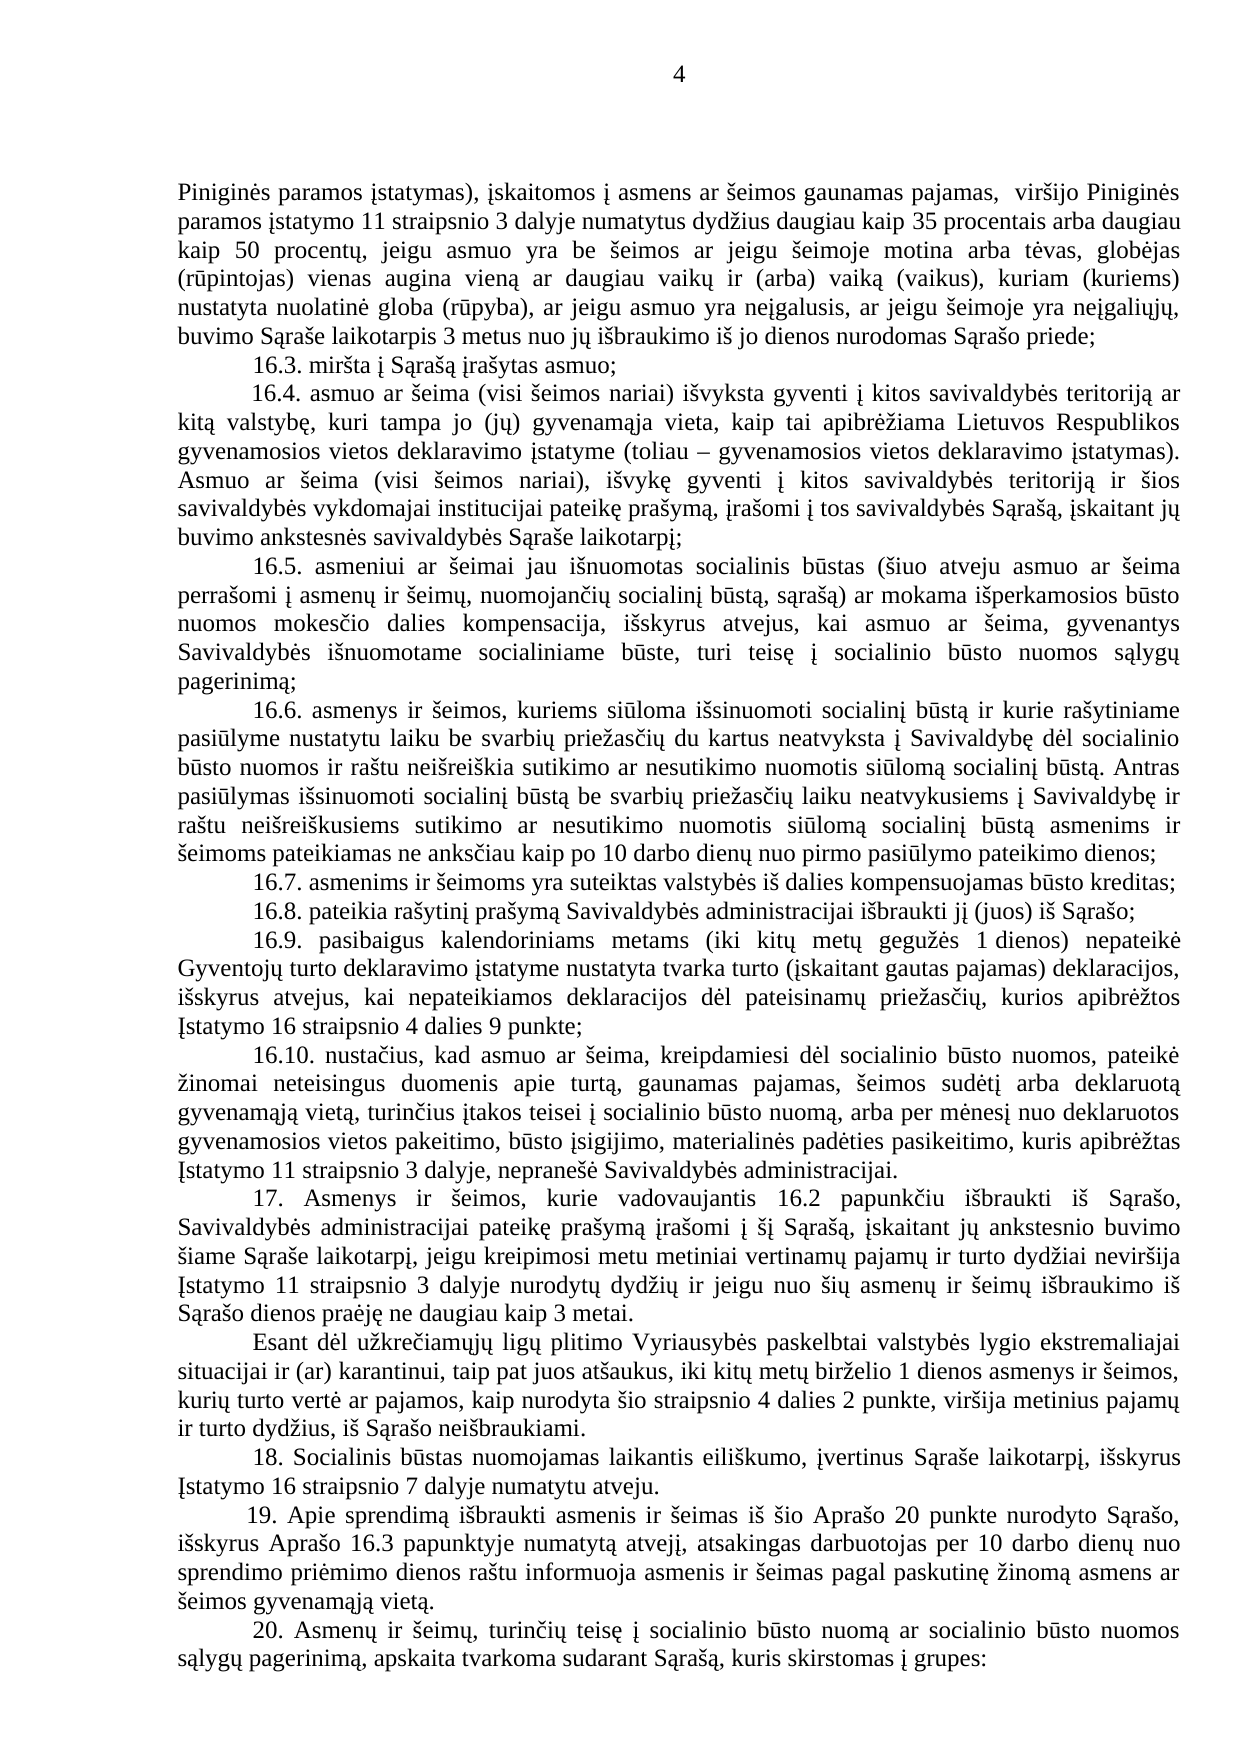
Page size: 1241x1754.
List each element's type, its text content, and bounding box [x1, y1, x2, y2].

text 18. Socialinis būstas nuomojamas laikantis eiliškumo, įvertinus Sąraše laikotarpį, išskyrus Įstatymo 16 straipsnio 7 dalyje numatytu atveju. [177, 1442, 1181, 1500]
text Piniginės paramos įstatymas), įskaitomos į asmens ar šeimos gaunamas pajamas, viršijo Piniginės paramos įstatymo 11 straipsnio 3 dalyje numatytus dydžius daugiau kaip 35 procentais arba daugiau kaip 50 procentų, jeigu asmuo yra be šeimos ar jeigu šeimoje motina arba tėvas, globėjas (rūpintojas) vienas augina vieną ar daugiau vaikų ir (arba) vaiką (vaikus), kuriam (kuriems) nustatyta nuolatinė globa (rūpyba), ar jeigu asmuo yra neįgalusis, ar jeigu šeimoje yra neįgaliųjų, buvimo Sąraše laikotarpis 3 metus nuo jų išbraukimo iš jo dienos nurodomas Sąrašo priede; [177, 177, 1181, 350]
text 16.9. pasibaigus kalendoriniams metams (iki kitų metų gegužės 1 dienos) nepateikė Gyventojų turto deklaravimo įstatyme nustatyta tvarka turto (įskaitant gautas pajamas) deklaracijos, išskyrus atvejus, kai nepateikiamos deklaracijos dėl pateisinamų priežasčių, kurios apibrėžtos Įstatymo 16 straipsnio 4 dalies 9 punkte; [177, 925, 1181, 1040]
text 19. Apie sprendimą išbraukti asmenis ir šeimas iš šio Aprašo 20 punkte nurodyto Sąrašo, išskyrus Aprašo 16.3 papunktyje numatytą atvejį, atsakingas darbuotojas per 10 darbo dienų nuo sprendimo priėmimo dienos raštu informuoja asmenis ir šeimas pagal paskutinę žinomą asmens ar šeimos gyvenamąją vietą. [177, 1500, 1181, 1615]
text 16.8. pateikia rašytinį prašymą Savivaldybės administracijai išbraukti jį (juos) iš Sąrašo; [177, 896, 1181, 925]
text 20. Asmenų ir šeimų, turinčių teisę į socialinio būsto nuomą ar socialinio būsto nuomos sąlygų pagerinimą, apskaita tvarkoma sudarant Sąrašą, kuris skirstomas į grupes: [177, 1615, 1181, 1672]
text 16.10. nustačius, kad asmuo ar šeima, kreipdamiesi dėl socialinio būsto nuomos, pateikė žinomai neteisingus duomenis apie turtą, gaunamas pajamas, šeimos sudėtį arba deklaruotą gyvenamąją vietą, turinčius įtakos teisei į socialinio būsto nuomą, arba per mėnesį nuo deklaruotos gyvenamosios vietos pakeitimo, būsto įsigijimo, materialinės padėties pasikeitimo, kuris apibrėžtas Įstatymo 11 straipsnio 3 dalyje, nepranešė Savivaldybės administracijai. [177, 1040, 1181, 1183]
text 17. Asmenys ir šeimos, kurie vadovaujantis 16.2 papunkčiu išbraukti iš Sąrašo, Savivaldybės administracijai pateikę prašymą įrašomi į šį Sąrašą, įskaitant jų ankstesnio buvimo šiame Sąraše laikotarpį, jeigu kreipimosi metu metiniai vertinamų pajamų ir turto dydžiai neviršija Įstatymo 11 straipsnio 3 dalyje nurodytų dydžių ir jeigu nuo šių asmenų ir šeimų išbraukimo iš Sąrašo dienos praėję ne daugiau kaip 3 metai. [177, 1183, 1181, 1327]
text 16.6. asmenys ir šeimos, kuriems siūloma išsinuomoti socialinį būstą ir kurie rašytiniame pasiūlyme nustatytu laiku be svarbių priežasčių du kartus neatvyksta į Savivaldybę dėl socialinio būsto nuomos ir raštu neišreiškia sutikimo ar nesutikimo nuomotis siūlomą socialinį būstą. Antras pasiūlymas išsinuomoti socialinį būstą be svarbių priežasčių laiku neatvykusiems į Savivaldybę ir raštu neišreiškusiems sutikimo ar nesutikimo nuomotis siūlomą socialinį būstą asmenims ir šeimoms pateikiamas ne anksčiau kaip po 10 darbo dienų nuo pirmo pasiūlymo pateikimo dienos; [177, 695, 1181, 867]
text 16.4. asmuo ar šeima (visi šeimos nariai) išvyksta gyventi į kitos savivaldybės teritoriją ar kitą valstybę, kuri tampa jo (jų) gyvenamąja vieta, kaip tai apibrėžiama Lietuvos Respublikos gyvenamosios vietos deklaravimo įstatyme (toliau – gyvenamosios vietos deklaravimo įstatymas). Asmuo ar šeima (visi šeimos nariai), išvykę gyventi į kitos savivaldybės teritoriją ir šios savivaldybės vykdomajai institucijai pateikę prašymą, įrašomi į tos savivaldybės Sąrašą, įskaitant jų buvimo ankstesnės savivaldybės Sąraše laikotarpį; [177, 378, 1181, 551]
text 16.5. asmeniui ar šeimai jau išnuomotas socialinis būstas (šiuo atveju asmuo ar šeima perrašomi į asmenų ir šeimų, nuomojančių socialinį būstą, sąrašą) ar mokama išperkamosios būsto nuomos mokesčio dalies kompensacija, išskyrus atvejus, kai asmuo ar šeima, gyvenantys Savivaldybės išnuomotame socialiniame būste, turi teisę į socialinio būsto nuomos sąlygų pagerinimą; [177, 551, 1181, 695]
text Esant dėl užkrečiamųjų ligų plitimo Vyriausybės paskelbtai valstybės lygio ekstremaliajai situacijai ir (ar) karantinui, taip pat juos atšaukus, iki kitų metų birželio 1 dienos asmenys ir šeimos, kurių turto vertė ar pajamos, kaip nurodyta šio straipsnio 4 dalies 2 punkte, viršija metinius pajamų ir turto dydžius, iš Sąrašo neišbraukiami. [177, 1327, 1181, 1442]
text 16.3. miršta į Sąrašą įrašytas asmuo; [177, 350, 1181, 378]
text 16.7. asmenims ir šeimoms yra suteiktas valstybės iš dalies kompensuojamas būsto kreditas; [177, 867, 1181, 896]
